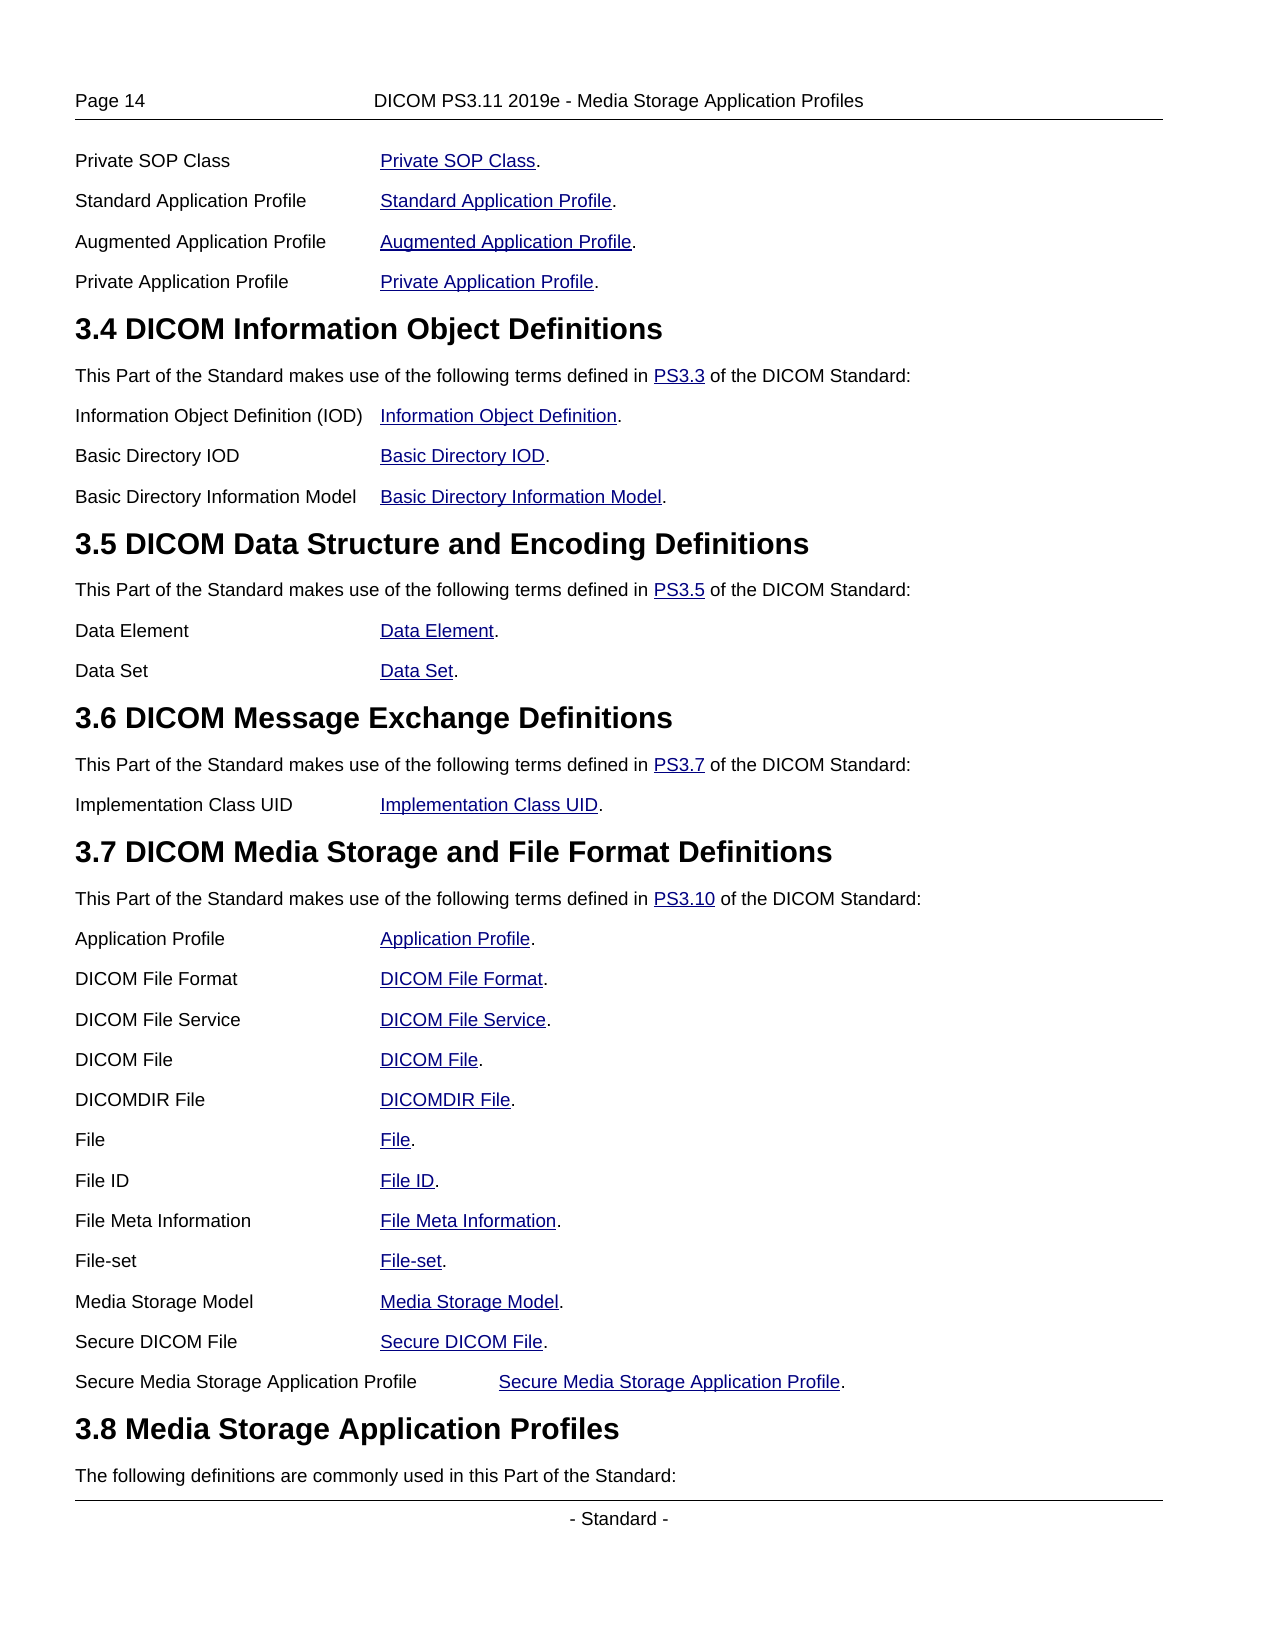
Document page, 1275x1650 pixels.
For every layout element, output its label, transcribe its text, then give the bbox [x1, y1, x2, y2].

text File ID File ID. [75, 1169, 1162, 1191]
text This Part of the Standard makes use of the following terms defined in PS3.5 of the DICOM Standard: [75, 579, 1162, 601]
text The following definitions are commonly used in this Part of the Standard: [75, 1465, 1162, 1486]
text Basic Directory Information Model Basic Directory Information Model. [75, 486, 1162, 507]
text 3.4 DICOM Information Object Definitions [75, 311, 1162, 346]
text File File. [75, 1129, 1162, 1151]
text This Part of the Standard makes use of the following terms defined in PS3.10 of the DICOM Standard: [75, 887, 1162, 909]
text File-set File-set. [75, 1250, 1162, 1272]
text Implementation Class UID Implementation Class UID. [75, 794, 1162, 815]
text DICOM File Format DICOM File Format. [75, 968, 1162, 989]
text Secure Media Storage Application Profile Secure Media Storage Application Profile. [75, 1371, 1162, 1393]
text Information Object Definition (IOD) Information Object Definition. [75, 405, 1162, 426]
text 3.7 DICOM Media Storage and File Format Definitions [75, 834, 1162, 869]
text Standard Application Profile Standard Application Profile. [75, 190, 1162, 212]
text DICOM File DICOM File. [75, 1049, 1162, 1070]
text Augmented Application Profile Augmented Application Profile. [75, 231, 1162, 252]
text Private Application Profile Private Application Profile. [75, 271, 1162, 292]
text DICOMDIR File DICOMDIR File. [75, 1089, 1162, 1111]
text Basic Directory IOD Basic Directory IOD. [75, 445, 1162, 467]
text This Part of the Standard makes use of the following terms defined in PS3.3 of the DICOM Standard: [75, 364, 1162, 386]
text 3.6 DICOM Message Exchange Definitions [75, 700, 1162, 735]
text Data Set Data Set. [75, 660, 1162, 681]
text 3.5 DICOM Data Structure and Encoding Definitions [75, 526, 1162, 560]
text File Meta Information File Meta Information. [75, 1210, 1162, 1231]
text Private SOP Class Private SOP Class. [75, 150, 1162, 172]
text 3.8 Media Storage Application Profiles [75, 1411, 1162, 1446]
text Application Profile Application Profile. [75, 928, 1162, 949]
text Media Storage Model Media Storage Model. [75, 1291, 1162, 1312]
text This Part of the Standard makes use of the following terms defined in PS3.7 of the DICOM Standard: [75, 753, 1162, 775]
text Data Element Data Element. [75, 619, 1162, 641]
text DICOM File Service DICOM File Service. [75, 1008, 1162, 1030]
text Secure DICOM File Secure DICOM File. [75, 1331, 1162, 1352]
